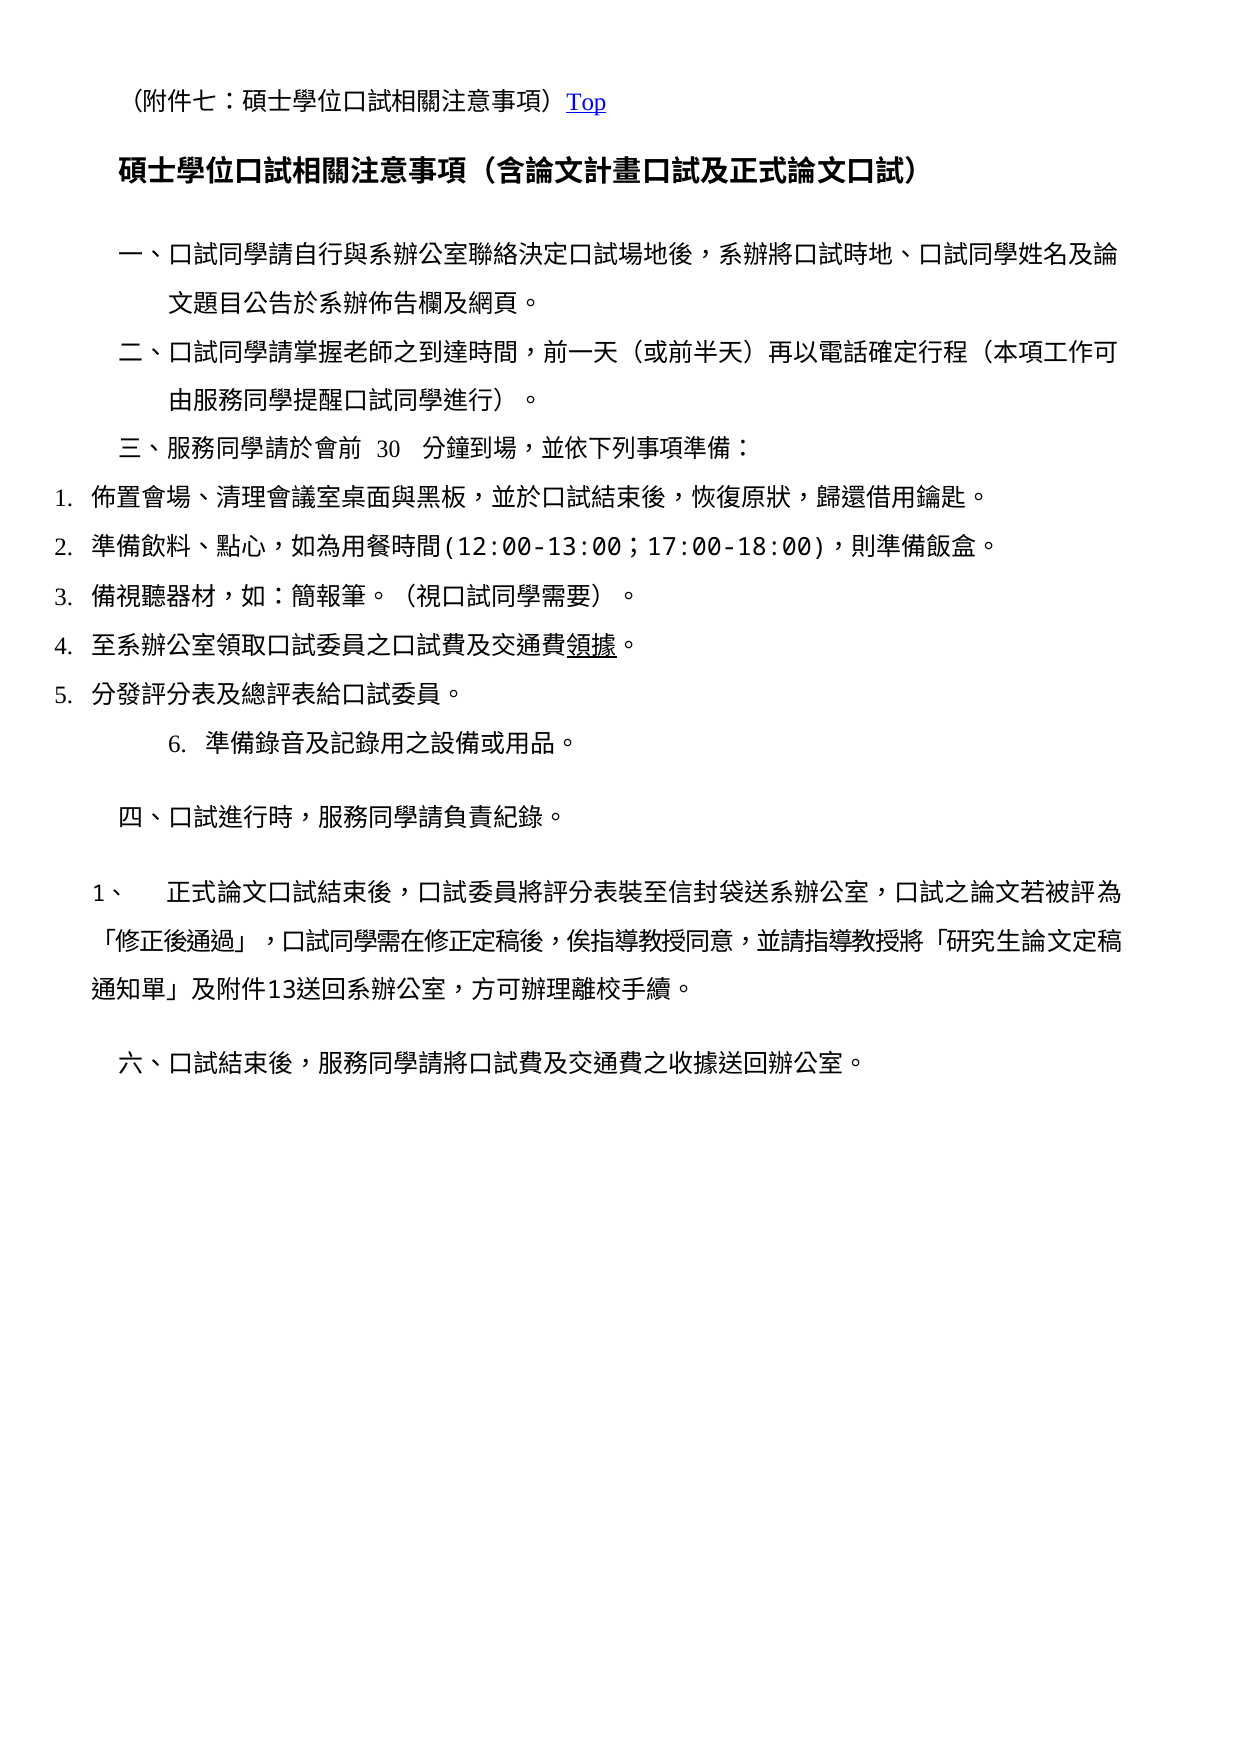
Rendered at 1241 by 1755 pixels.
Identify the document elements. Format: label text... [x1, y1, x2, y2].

text （附件七：碩士學位口試相關注意事項）Top [118, 81, 1161, 118]
list 正式論文口試結束後，口試委員將評分表裝至信封袋送系辦公室，口試之論文若被評為「修正後通過」，口試同學需在修正定稿後，俟指導教授同意，並請指導教授將「研究生論文定稿通知單」及附件13送回系辦公室，方可辦理離校手續。 [92, 872, 1122, 1006]
list 準備飲料、點心，如為用餐時間(12:00-13:00；17:00-18:00)，則準備飯盒。 [54, 527, 1161, 563]
text 二、口試同學請掌握老師之到達時間，前一天（或前半天）再以電話確定行程（本項工作可由服務同學提醒口試同學進行）。 [118, 332, 1122, 417]
list 備視聽器材，如：簡報筆。（視口試同學需要）。 [54, 576, 1161, 612]
subtitle 碩士學位口試相關注意事項（含論文計畫口試及正式論文口試） [118, 148, 1161, 190]
text 六、口試結束後，服務同學請將口試費及交通費之收據送回辦公室。 [118, 1043, 1161, 1079]
list 分發評分表及總評表給口試委員。 [54, 674, 1161, 711]
list 至系辦公室領取口試委員之口試費及交通費領據。 [54, 625, 1161, 661]
list 準備錄音及記錄用之設備或用品。四、口試進行時，服務同學請負責紀錄。 [118, 723, 581, 834]
text 三、服務同學請於會前 30 分鐘到場，並依下列事項準備： [118, 430, 1161, 464]
list 佈置會場、清理會議室桌面與黑板，並於口試結束後，恢復原狀，歸還借用鑰匙。 [54, 478, 1161, 514]
text 一、口試同學請自行與系辦公室聯絡決定口試場地後，系辦將口試時地、口試同學姓名及論文題目公告於系辦佈告欄及網頁。 [118, 234, 1122, 319]
